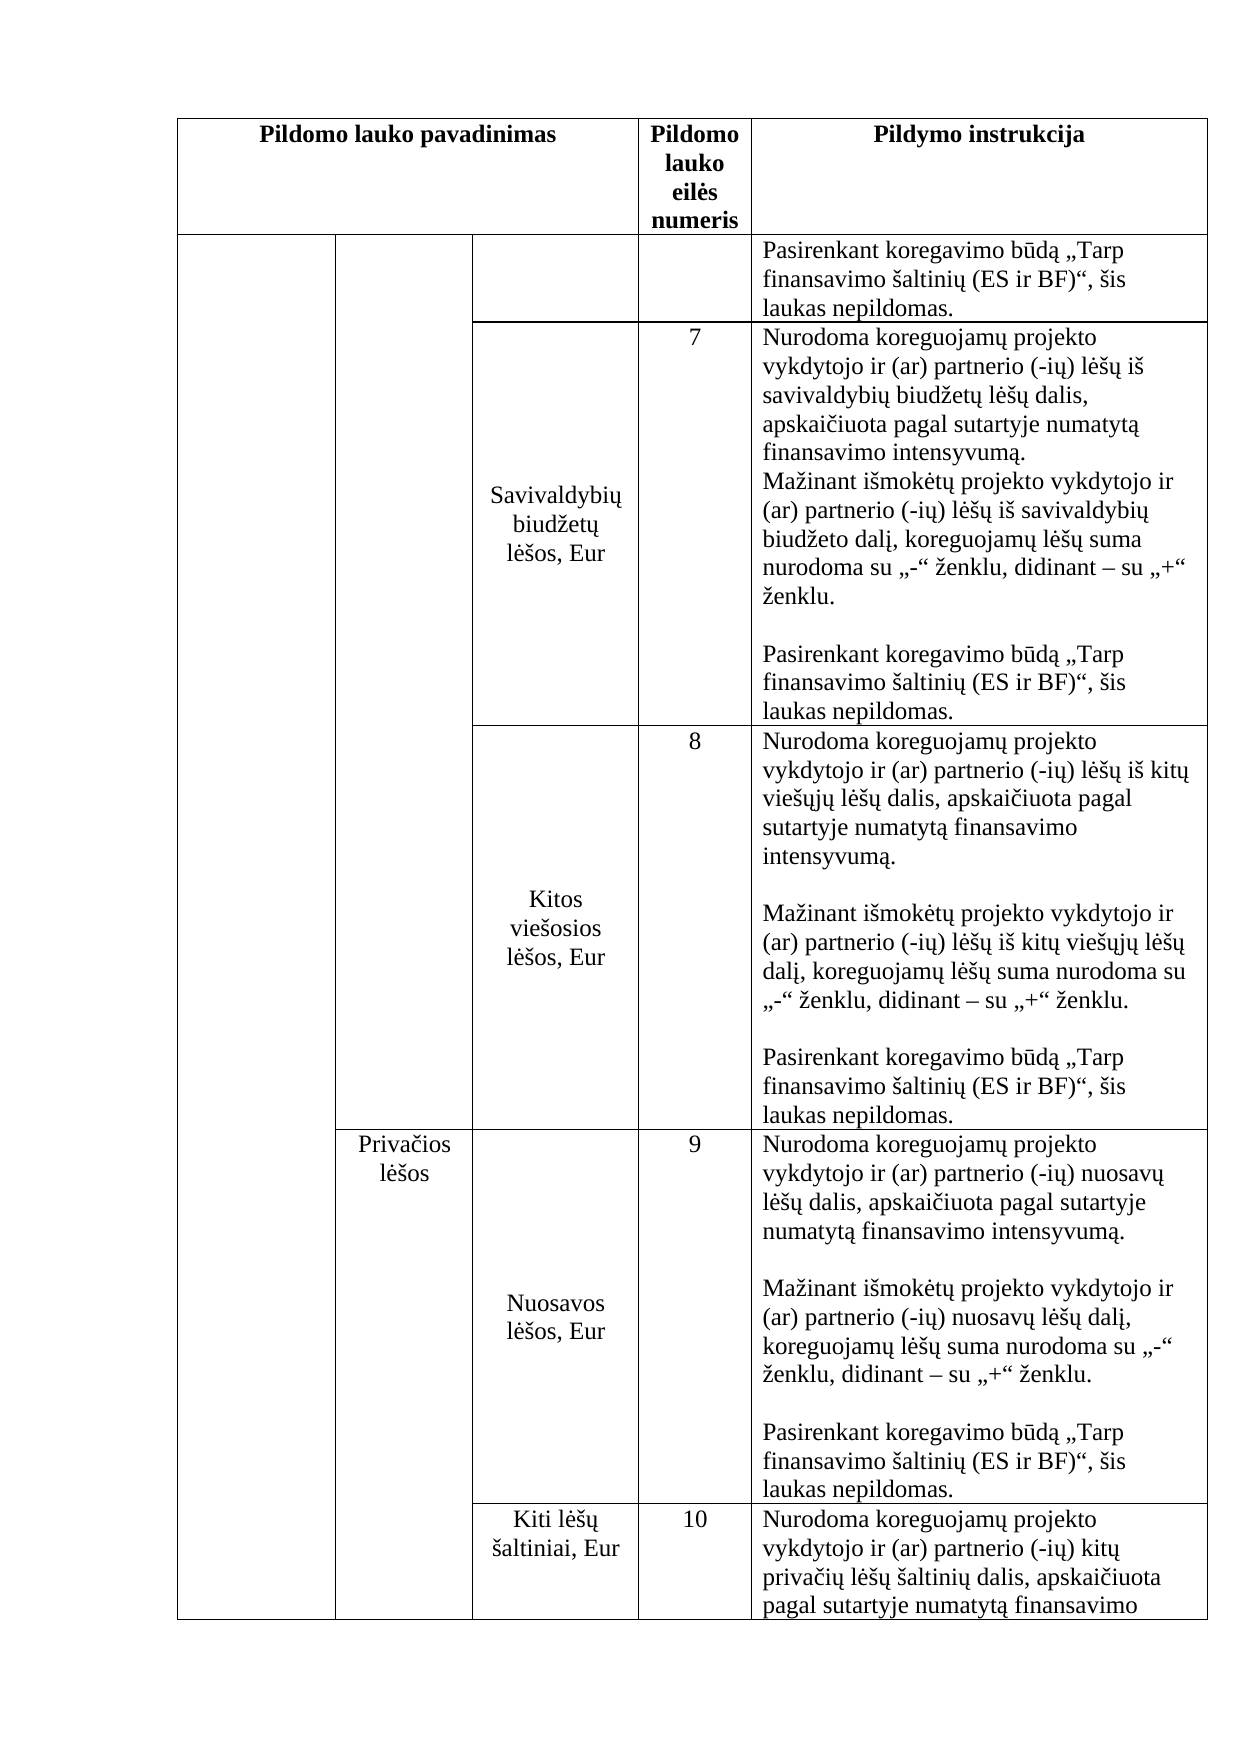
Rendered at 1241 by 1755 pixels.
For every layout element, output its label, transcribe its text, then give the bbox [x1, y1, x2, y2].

table_cell Nurodoma koreguojamų projekto vykdytojo ir (ar) partnerio (-ių) kitų privačių lėšų šaltinių dalis, apskaičiuota pagal sutartyje numatytą finansavimo [752, 1504, 1207, 1619]
table_cell [336, 235, 472, 1128]
table_cell [473, 235, 638, 321]
table_cell Kitos viešosios lėšos, Eur [473, 726, 638, 1128]
table_header Pildymo instrukcija [752, 119, 1207, 234]
table_cell Pasirenkant koregavimo būdą „Tarp finansavimo šaltinių (ES ir BF)“, šis laukas nepildomas. [752, 235, 1207, 321]
table_cell 9 [639, 1130, 751, 1503]
table_cell Nurodoma koreguojamų projekto vykdytojo ir (ar) partnerio (-ių) lėšų iš kitų viešųjų lėšų dalis, apskaičiuota pagal sutartyje numatytą finansavimo intensyvumą. Mažinant išmokėtų projekto vykdytojo ir (ar) partnerio (-ių) lėšų iš kitų viešųjų lėšų dalį, koreguojamų lėšų suma nurodoma su „-“ ženklu, didinant – su „+“ ženklu. Pasirenkant koregavimo būdą „Tarp finansavimo šaltinių (ES ir BF)“, šis laukas nepildomas. [752, 726, 1207, 1128]
table_cell Privačios lėšos [336, 1130, 472, 1619]
table_cell [639, 235, 751, 321]
table_header Pildomo lauko eilės numeris [639, 119, 751, 234]
table_cell [178, 235, 335, 1619]
table_cell Kiti lėšų šaltiniai, Eur [473, 1504, 638, 1619]
table_cell 10 [639, 1504, 751, 1619]
table_cell Nurodoma koreguojamų projekto vykdytojo ir (ar) partnerio (-ių) lėšų iš savivaldybių biudžetų lėšų dalis, apskaičiuota pagal sutartyje numatytą finansavimo intensyvumą. Mažinant išmokėtų projekto vykdytojo ir (ar) partnerio (-ių) lėšų iš savivaldybių biudžeto dalį, koreguojamų lėšų suma nurodoma su „-“ ženklu, didinant – su „+“ ženklu. Pasirenkant koregavimo būdą „Tarp finansavimo šaltinių (ES ir BF)“, šis laukas nepildomas. [752, 323, 1207, 725]
table_cell Savivaldybių biudžetų lėšos, Eur [473, 323, 638, 725]
table_header Pildomo lauko pavadinimas [178, 119, 638, 234]
table_cell Nurodoma koreguojamų projekto vykdytojo ir (ar) partnerio (-ių) nuosavų lėšų dalis, apskaičiuota pagal sutartyje numatytą finansavimo intensyvumą. Mažinant išmokėtų projekto vykdytojo ir (ar) partnerio (-ių) nuosavų lėšų dalį, koreguojamų lėšų suma nurodoma su „-“ ženklu, didinant – su „+“ ženklu. Pasirenkant koregavimo būdą „Tarp finansavimo šaltinių (ES ir BF)“, šis laukas nepildomas. [752, 1130, 1207, 1503]
table_cell 8 [639, 726, 751, 1128]
table_cell 7 [639, 323, 751, 725]
table_cell Nuosavos lėšos, Eur [473, 1130, 638, 1503]
